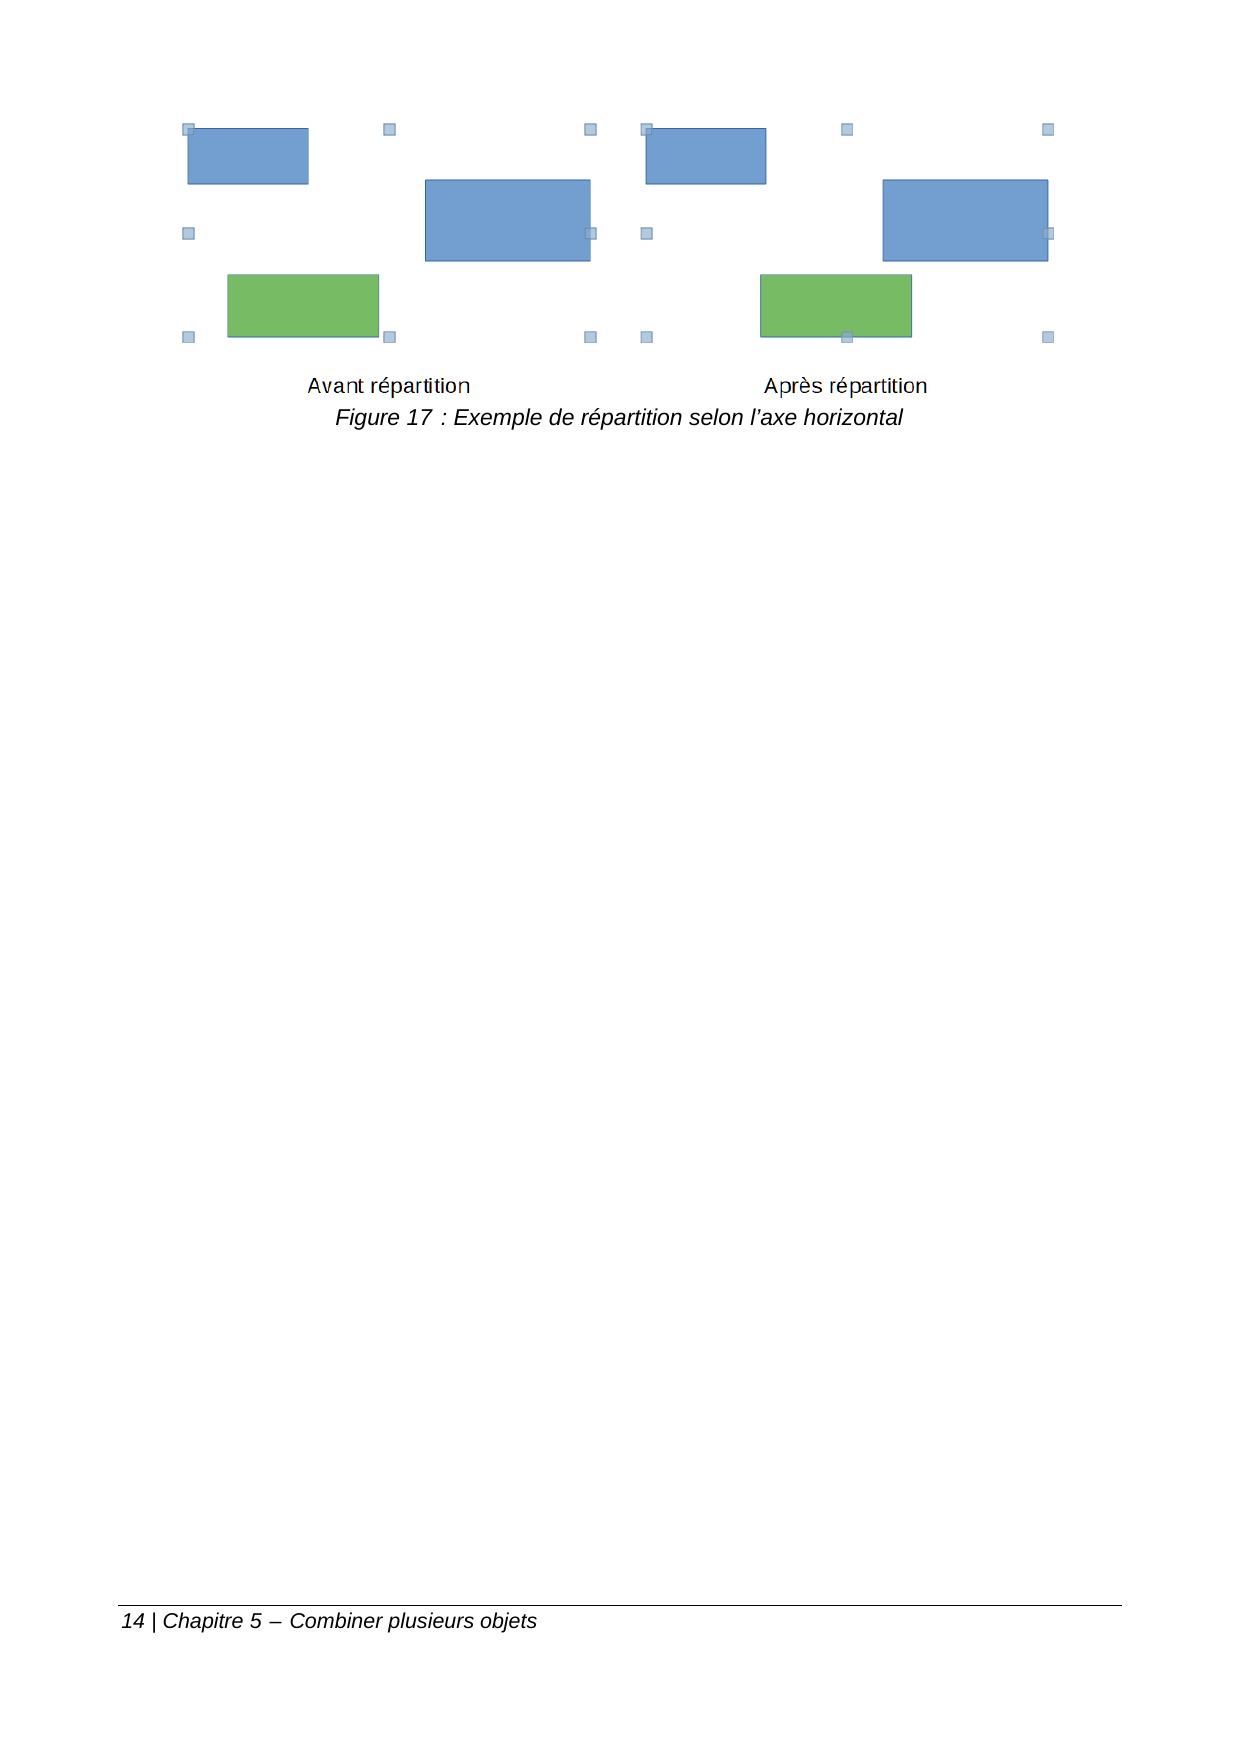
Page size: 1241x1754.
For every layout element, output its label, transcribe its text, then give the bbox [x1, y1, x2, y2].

picture [177, 118, 1063, 401]
text Figure 17 : Exemple de répartition selon l’axe horizontal [118, 401, 1122, 431]
